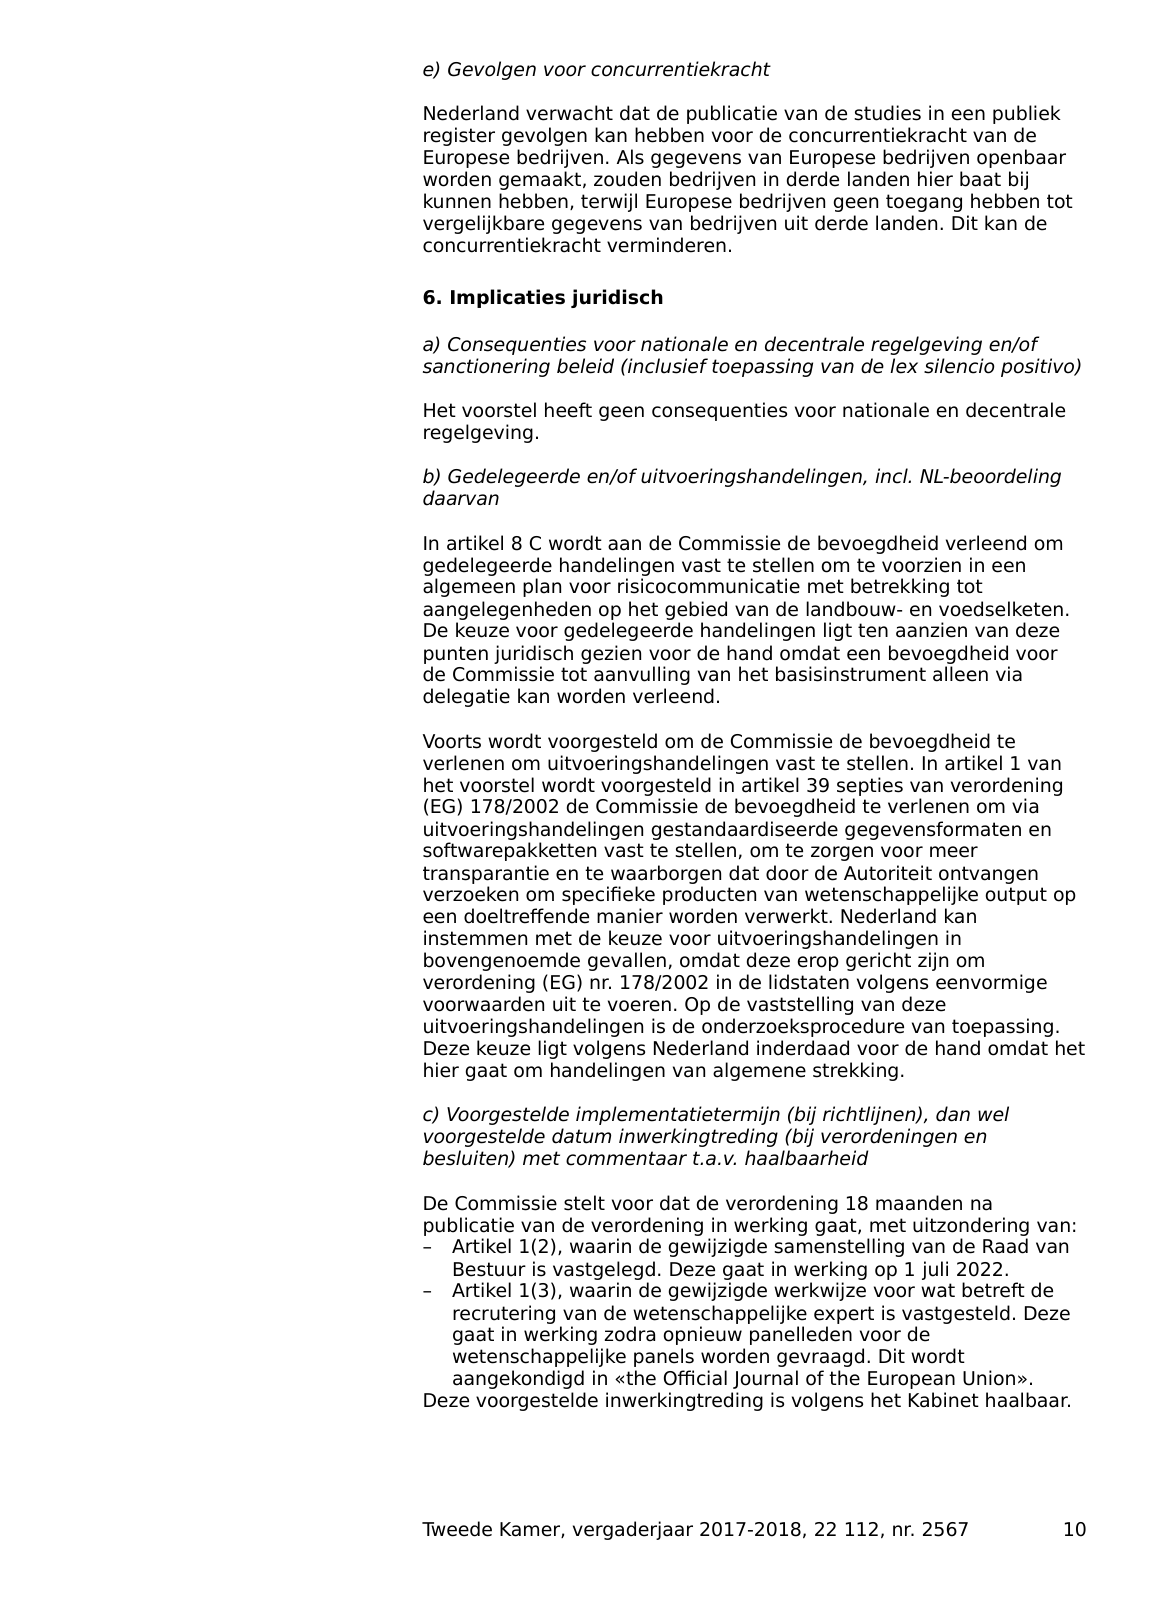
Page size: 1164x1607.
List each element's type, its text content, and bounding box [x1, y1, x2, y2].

subtitle e) Gevolgen voor concurrentiekracht [422, 59, 1087, 81]
subtitle 6. Implicaties juridisch [422, 287, 1087, 309]
text Deze voorgestelde inwerkingtreding is volgens het Kabinet haalbaar. [422, 1390, 1087, 1412]
subtitle b) Gedelegeerde en/of uitvoeringshandelingen, incl. NL-beoordeling daarvan [422, 466, 1087, 510]
text Voorts wordt voorgesteld om de Commissie de bevoegdheid te verlenen om uitvoeringshandelingen vast te stellen. In artikel 1 van het voorstel wordt voorgesteld in artikel 39 septies van verordening (EG) 178/2002 de Commissie de bevoegdheid te verlenen om via uitvoeringshandelingen gestandaardiseerde gegevensformaten en softwarepakketten vast te stellen, om te zorgen voor meer transparantie en te waarborgen dat door de Autoriteit ontvangen verzoeken om specifieke producten van wetenschappelijke output op een doeltreffende manier worden verwerkt. Nederland kan instemmen met de keuze voor uitvoeringshandelingen in bovengenoemde gevallen, omdat deze erop gericht zijn om verordening (EG) nr. 178/2002 in de lidstaten volgens eenvormige voorwaarden uit te voeren. Op de vaststelling van deze uitvoeringshandelingen is de onderzoeksprocedure van toepassing. Deze keuze ligt volgens Nederland inderdaad voor de hand omdat het hier gaat om handelingen van algemene strekking. [422, 731, 1087, 1082]
text Het voorstel heeft geen consequenties voor nationale en decentrale regelgeving. [422, 400, 1087, 444]
text – Artikel 1(2), waarin de gewijzigde samenstelling van de Raad van Bestuur is vastgelegd. Deze gaat in werking op 1 juli 2022. [422, 1236, 1087, 1280]
text De keuze voor gedelegeerde handelingen ligt ten aanzien van deze punten juridisch gezien voor de hand omdat een bevoegdheid voor de Commissie tot aanvulling van het basisinstrument alleen via delegatie kan worden verleend. [422, 620, 1087, 708]
text De Commissie stelt voor dat de verordening 18 maanden na publicatie van de verordening in werking gaat, met uitzondering van: [422, 1192, 1087, 1236]
text In artikel 8 C wordt aan de Commissie de bevoegdheid verleend om gedelegeerde handelingen vast te stellen om te voorzien in een algemeen plan voor risicocommunicatie met betrekking tot aangelegenheden op het gebied van de landbouw- en voedselketen. [422, 532, 1087, 620]
text Nederland verwacht dat de publicatie van de studies in een publiek register gevolgen kan hebben voor de concurrentiekracht van de Europese bedrijven. Als gegevens van Europese bedrijven openbaar worden gemaakt, zouden bedrijven in derde landen hier baat bij kunnen hebben, terwijl Europese bedrijven geen toegang hebben tot vergelijkbare gegevens van bedrijven uit derde landen. Dit kan de concurrentiekracht verminderen. [422, 103, 1087, 257]
subtitle c) Voorgestelde implementatietermijn (bij richtlijnen), dan wel voorgestelde datum inwerkingtreding (bij verordeningen en besluiten) met commentaar t.a.v. haalbaarheid [422, 1104, 1087, 1170]
text – Artikel 1(3), waarin de gewijzigde werkwijze voor wat betreft de recrutering van de wetenschappelijke expert is vastgesteld. Deze gaat in werking zodra opnieuw panelleden voor de wetenschappelijke panels worden gevraagd. Dit wordt aangekondigd in «the Official Journal of the European Union». [422, 1280, 1087, 1390]
subtitle a) Consequenties voor nationale en decentrale regelgeving en/of sanctionering beleid (inclusief toepassing van de lex silencio positivo) [422, 334, 1087, 378]
